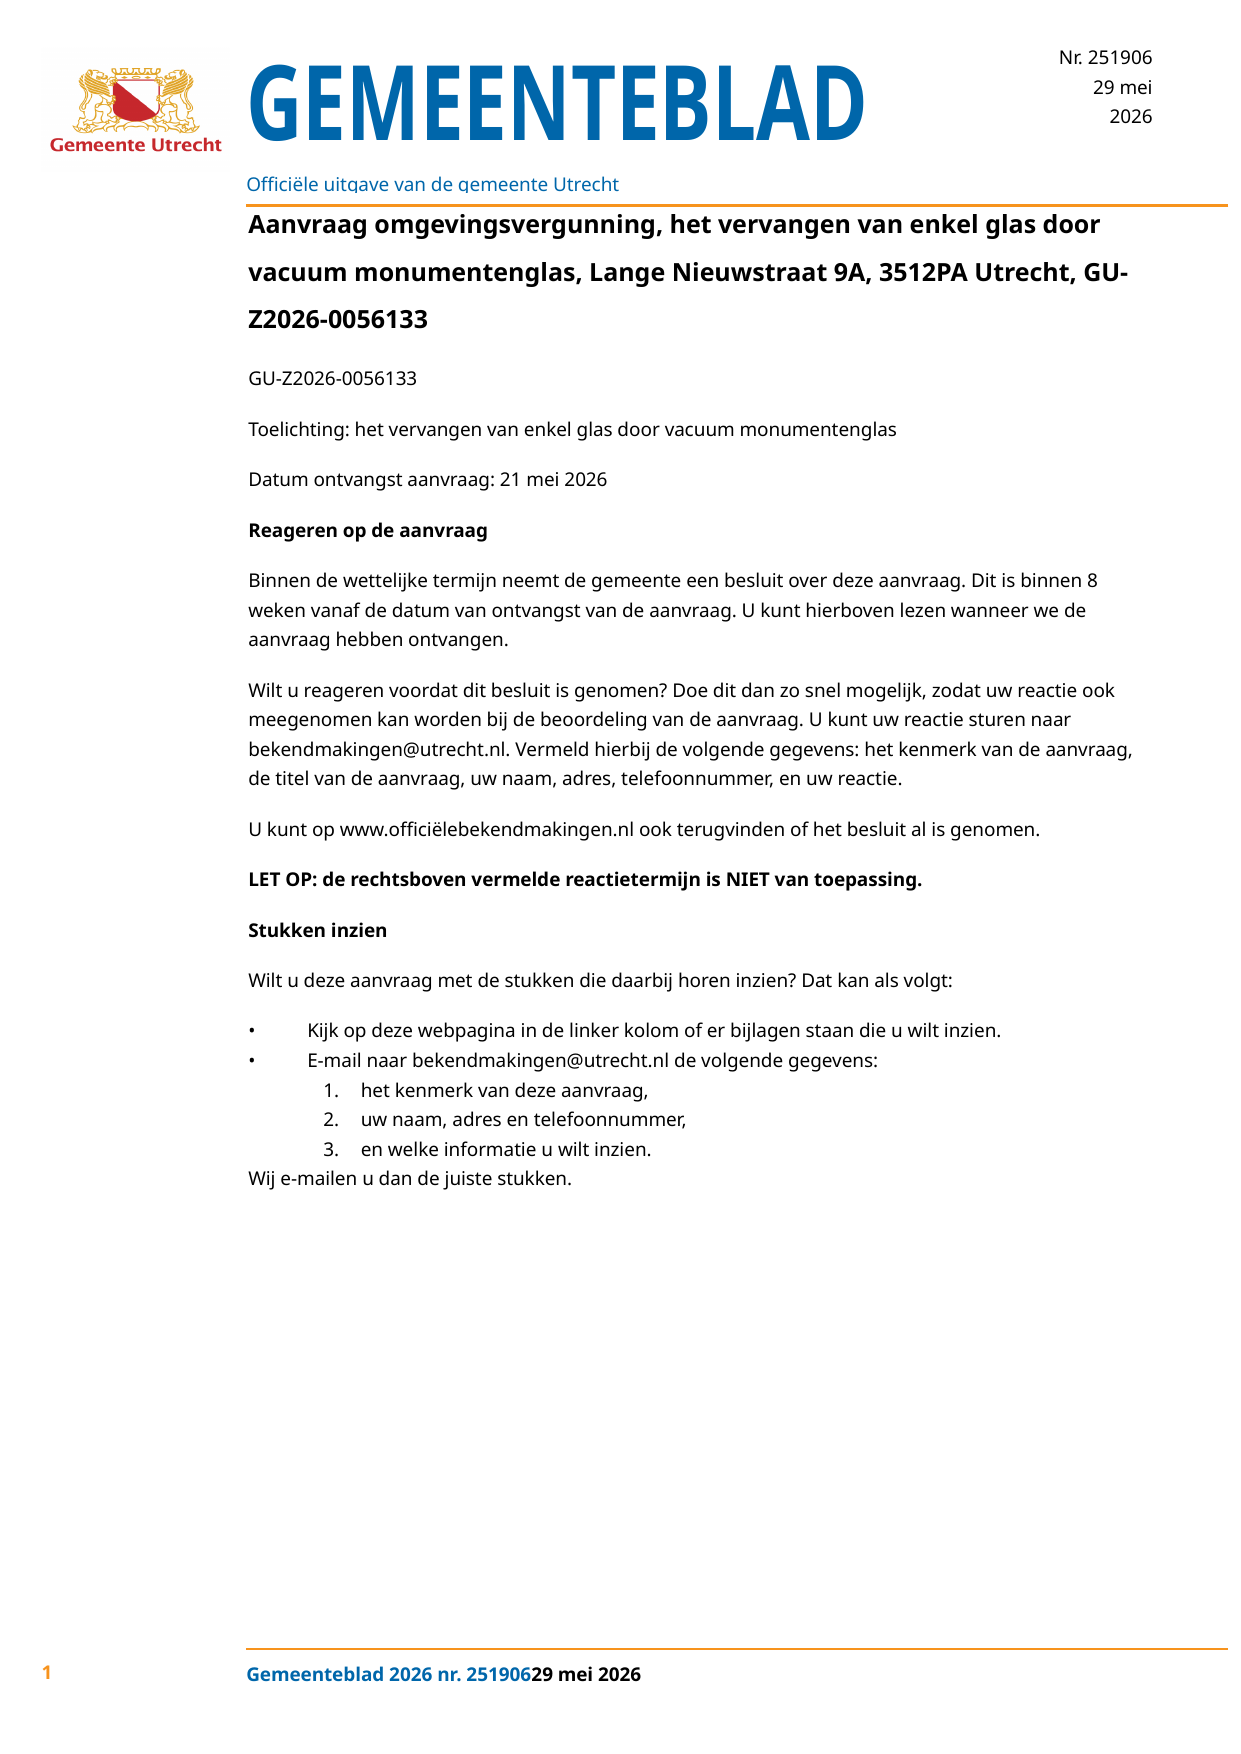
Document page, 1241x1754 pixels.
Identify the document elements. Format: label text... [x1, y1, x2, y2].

text Wilt u deze aanvraag met de stukken die daarbij horen inzien? Dat kan als volgt: [248, 967, 1152, 993]
list E-mail naar bekendmakingen@utrecht.nl de volgende gegevens: [248, 1047, 1152, 1073]
text Stukken inzien [248, 917, 1152, 942]
text U kunt op www.officiëlebekendmakingen.nl ook terugvinden of het besluit al is genomen. [248, 816, 1152, 842]
list uw naam, adres en telefoonnummer, [323, 1106, 1152, 1132]
text GU-Z2026-0056133 [248, 366, 1152, 391]
text Aanvraag omgevingsvergunning, het vervangen van enkel glas door vacuum monumentenglas, Lange Nieuwstraat 9A, 3512PA Utrecht, GU-Z2026-0056133 [248, 207, 1152, 336]
text Datum ontvangst aanvraag: 21 mei 2026 [248, 466, 1152, 492]
text Reageren op de aanvraag [248, 517, 1152, 542]
text Binnen de wettelijke termijn neemt de gemeente een besluit over deze aanvraag. Dit is binnen 8 weken vanaf de datum van ontvangst van de aanvraag. U kunt hierboven lezen wanneer we de aanvraag hebben ontvangen. [248, 567, 1152, 652]
list Kijk op deze webpagina in de linker kolom of er bijlagen staan die u wilt inzien. [248, 1018, 1152, 1043]
list en welke informatie u wilt inzien. [323, 1136, 1152, 1162]
text LET OP: de rechtsboven vermelde reactietermijn is NIET van toepassing. [248, 866, 1152, 892]
text Wij e-mailen u dan de juiste stukken. [248, 1166, 1152, 1191]
text Wilt u reageren voordat dit besluit is genomen? Doe dit dan zo snel mogelijk, zodat uw reactie ook meegenomen kan worden bij de beoordeling van de aanvraag. U kunt uw reactie sturen naar bekendmakingen@utrecht.nl. Vermeld hierbij de volgende gegevens: het kenmerk van de aanvraag, de titel van de aanvraag, uw naam, adres, telefoonnummer, en uw reactie. [248, 677, 1152, 791]
list het kenmerk van deze aanvraag, [323, 1077, 1152, 1102]
picture [41, 47, 231, 172]
text Toelichting: het vervangen van enkel glas door vacuum monumentenglas [248, 416, 1152, 442]
